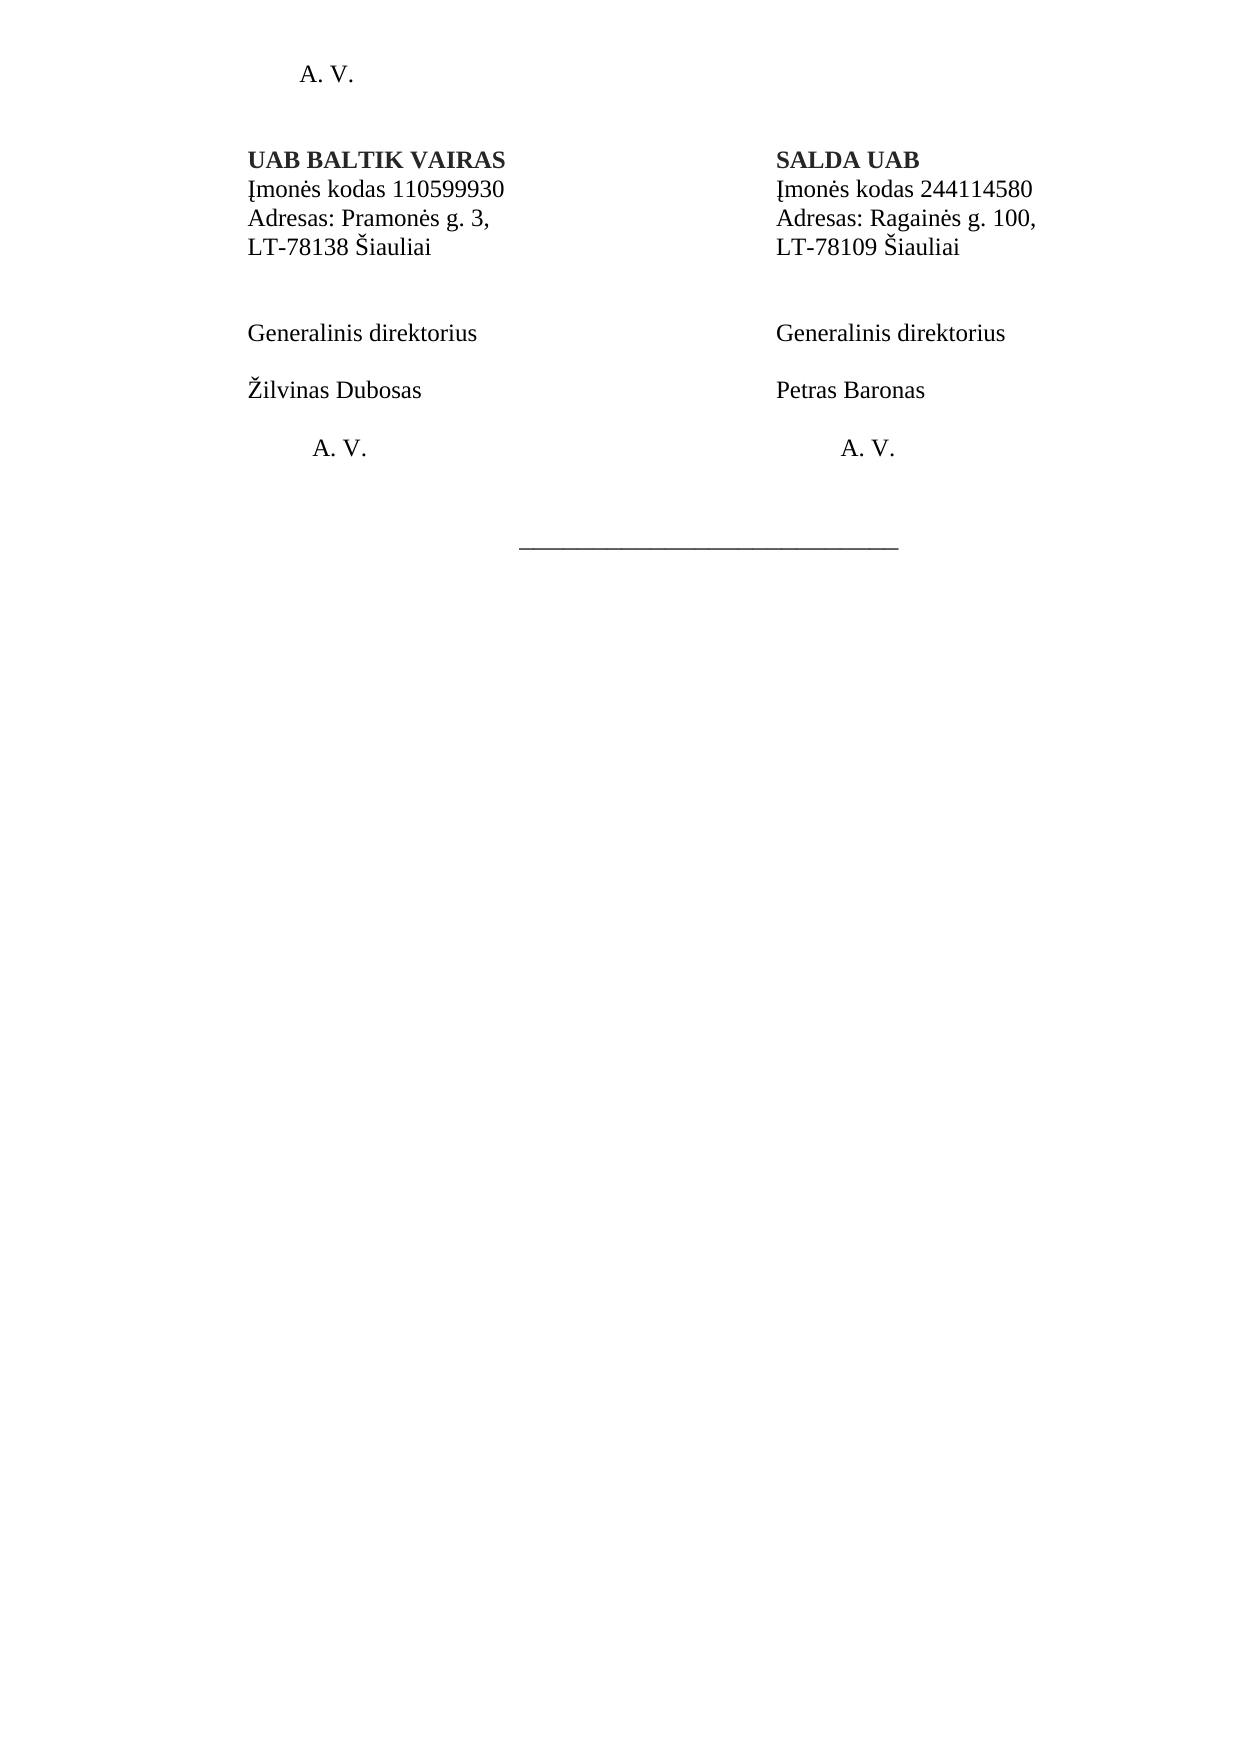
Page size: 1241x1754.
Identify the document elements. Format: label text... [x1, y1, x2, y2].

table_cell [676, 59, 706, 88]
table_cell A. V. [177, 59, 676, 88]
table_cell UAB BALTIK VAIRAS Įmonės kodas 110599930 Adresas: Pramonės g. 3, LT-78138 Šiauliai Generalinis direktorius Žilvinas Dubosas A. V. [177, 88, 676, 462]
table_cell [676, 88, 706, 462]
table_cell [706, 59, 1193, 88]
table_cell SALDA UAB Įmonės kodas 244114580 Adresas: Ragainės g. 100, LT-78109 Šiauliai Generalinis direktorius Petras Baronas A. V. [706, 88, 1193, 462]
text __________________________ [177, 519, 1181, 553]
